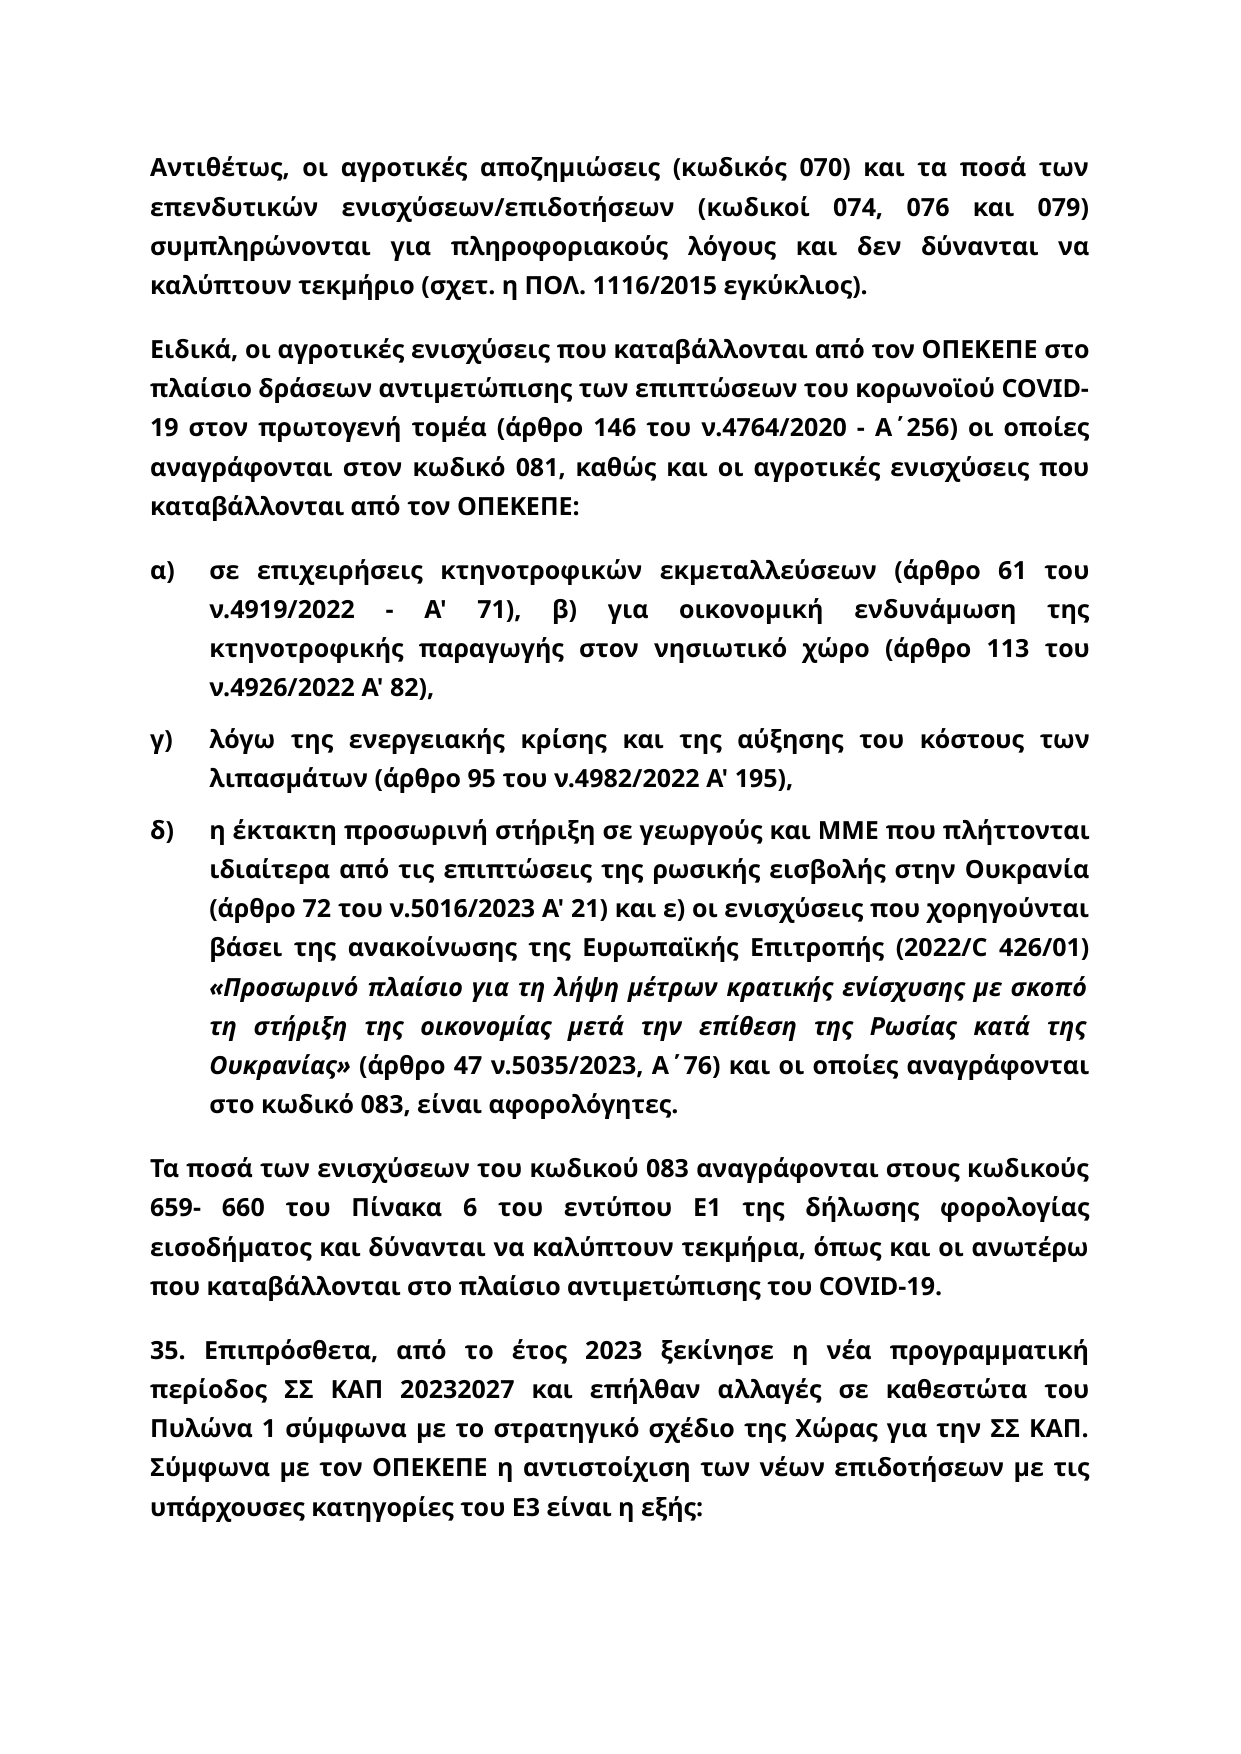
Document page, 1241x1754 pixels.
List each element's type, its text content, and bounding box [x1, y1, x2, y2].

text 35. Επιπρόσθετα, από το έτος 2023 ξεκίνησε η νέα προγραμματική περίοδος ΣΣ ΚΑΠ 20232027 και επήλθαν αλλαγές σε καθεστώτα του Πυλώνα 1 σύμφωνα με το στρατηγικό σχέδιο της Χώρας για την ΣΣ ΚΑΠ. Σύμφωνα με τον ΟΠΕΚΕΠΕ η αντιστοίχιση των νέων επιδοτήσεων με τις υπάρχουσες κατηγορίες του Ε3 είναι η εξής: [150, 1332, 1090, 1523]
list α) σε επιχειρήσεις κτηνοτροφικών εκμεταλλεύσεων (άρθρο 61 του ν.4919/2022 - Α' 71), β) για οικονομική ενδυνάμωση της κτηνοτροφικής παραγωγής στον νησιωτικό χώρο (άρθρο 113 του ν.4926/2022 A' 82), [150, 552, 1090, 704]
list δ) η έκτακτη προσωρινή στήριξη σε γεωργούς και ΜΜΕ που πλήττονται ιδιαίτερα από τις επιπτώσεις της ρωσικής εισβολής στην Ουκρανία (άρθρο 72 του ν.5016/2023 Α' 21) και ε) οι ενισχύσεις που χορηγούνται βάσει της ανακοίνωσης της Ευρωπαϊκής Επιτροπής (2022/C 426/01) «Προσωρινό πλαίσιο για τη λήψη μέτρων κρατικής ενίσχυσης με σκοπό τη στήριξη της οικονομίας μετά την επίθεση της Ρωσίας κατά της Ουκρανίας» (άρθρο 47 ν.5035/2023, Α΄76) και οι οποίες αναγράφονται στο κωδικό 083, είναι αφορολόγητες. [150, 812, 1090, 1121]
text Ειδικά, οι αγροτικές ενισχύσεις που καταβάλλονται από τον ΟΠΕΚΕΠΕ στο πλαίσιο δράσεων αντιμετώπισης των επιπτώσεων του κορωνοϊού COVID-19 στον πρωτογενή τομέα (άρθρο 146 του ν.4764/2020 - Α΄256) οι οποίες αναγράφονται στον κωδικό 081, καθώς και οι αγροτικές ενισχύσεις που καταβάλλονται από τον ΟΠΕΚΕΠΕ: [150, 332, 1090, 522]
text Τα ποσά των ενισχύσεων του κωδικού 083 αναγράφονται στους κωδικούς 659- 660 του Πίνακα 6 του εντύπου Ε1 της δήλωσης φορολογίας εισοδήματος και δύνανται να καλύπτουν τεκμήρια, όπως και οι ανωτέρω που καταβάλλονται στο πλαίσιο αντιμετώπισης του COVID-19. [150, 1151, 1090, 1302]
text Αντιθέτως, οι αγροτικές αποζημιώσεις (κωδικός 070) και τα ποσά των επενδυτικών ενισχύσεων/επιδοτήσεων (κωδικοί 074, 076 και 079) συμπληρώνονται για πληροφοριακούς λόγους και δεν δύνανται να καλύπτουν τεκμήριο (σχετ. η ΠΟΛ. 1116/2015 εγκύκλιος). [150, 150, 1090, 302]
list γ) λόγω της ενεργειακής κρίσης και της αύξησης του κόστους των λιπασμάτων (άρθρο 95 του ν.4982/2022 Α' 195), [150, 722, 1090, 795]
